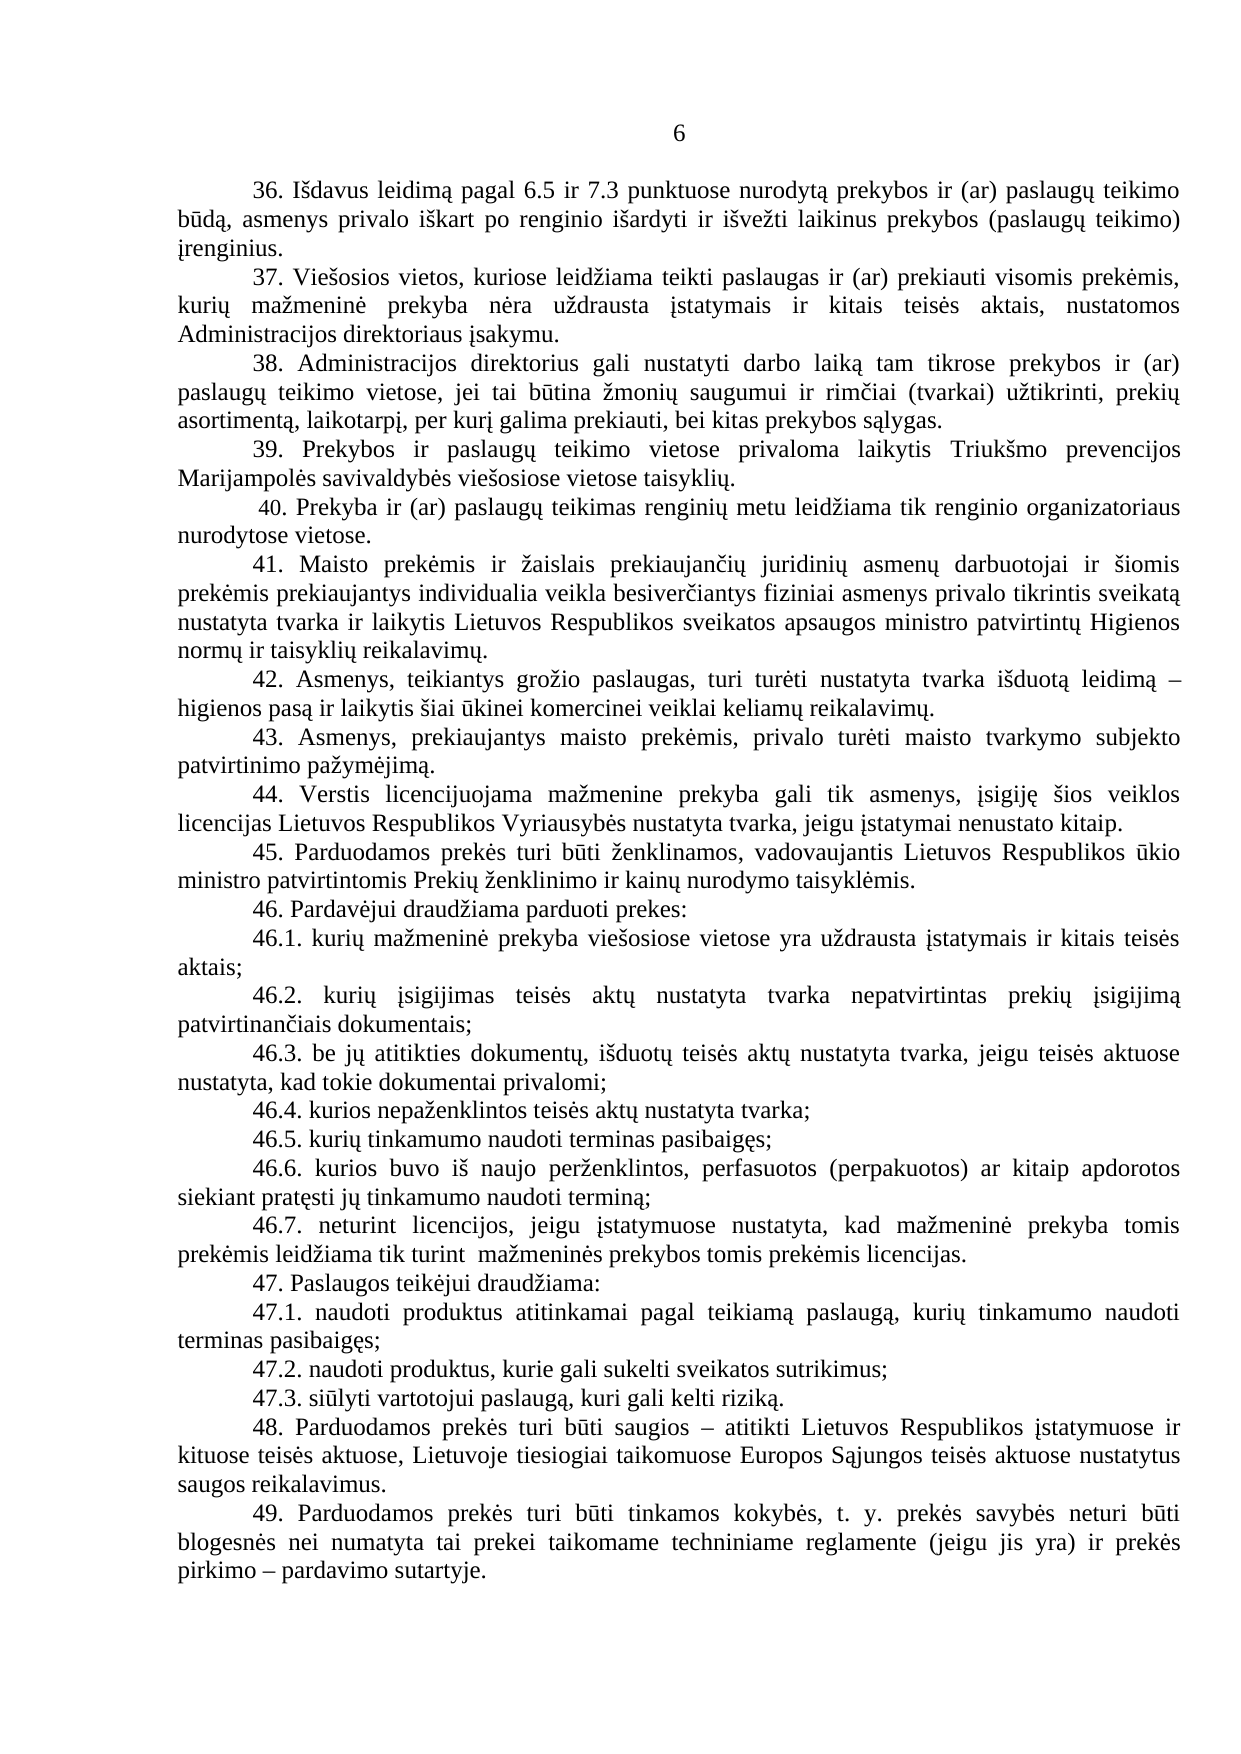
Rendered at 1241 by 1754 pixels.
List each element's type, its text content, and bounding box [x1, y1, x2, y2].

text 46.3. be jų atitikties dokumentų, išduotų teisės aktų nustatyta tvarka, jeigu teisės aktuose nustatyta, kad tokie dokumentai privalomi; [177, 1038, 1181, 1096]
text 46.6. kurios buvo iš naujo perženklintos, perfasuotos (perpakuotos) ar kitaip apdorotos siekiant pratęsti jų tinkamumo naudoti terminą; [177, 1153, 1181, 1211]
text 46. Pardavėjui draudžiama parduoti prekes: [177, 894, 1181, 923]
text 47.1. naudoti produktus atitinkamai pagal teikiamą paslaugą, kurių tinkamumo naudoti terminas pasibaigęs; [177, 1297, 1181, 1354]
text 39. Prekybos ir paslaugų teikimo vietose privaloma laikytis Triukšmo prevencijos Marijampolės savivaldybės viešosiose vietose taisyklių. [177, 434, 1181, 492]
text 45. Parduodamos prekės turi būti ženklinamos, vadovaujantis Lietuvos Respublikos ūkio ministro patvirtintomis Prekių ženklinimo ir kainų nurodymo taisyklėmis. [177, 837, 1181, 894]
text 47. Paslaugos teikėjui draudžiama: [177, 1268, 1181, 1297]
text 41. Maisto prekėmis ir žaislais prekiaujančių juridinių asmenų darbuotojai ir šiomis prekėmis prekiaujantys individualia veikla besiverčiantys fiziniai asmenys privalo tikrintis sveikatą nustatyta tvarka ir laikytis Lietuvos Respublikos sveikatos apsaugos ministro patvirtintų Higienos normų ir taisyklių reikalavimų. [177, 549, 1181, 664]
text 48. Parduodamos prekės turi būti saugios – atitikti Lietuvos Respublikos įstatymuose ir kituose teisės aktuose, Lietuvoje tiesiogiai taikomuose Europos Sąjungos teisės aktuose nustatytus saugos reikalavimus. [177, 1412, 1181, 1498]
text 36. Išdavus leidimą pagal 6.5 ir 7.3 punktuose nurodytą prekybos ir (ar) paslaugų teikimo būdą, asmenys privalo iškart po renginio išardyti ir išvežti laikinus prekybos (paslaugų teikimo) įrenginius. [177, 176, 1181, 262]
text 46.7. neturint licencijos, jeigu įstatymuose nustatyta, kad mažmeninė prekyba tomis prekėmis leidžiama tik turint mažmeninės prekybos tomis prekėmis licencijas. [177, 1211, 1181, 1268]
text 47.2. naudoti produktus, kurie gali sukelti sveikatos sutrikimus; [177, 1354, 1181, 1383]
text 47.3. siūlyti vartotojui paslaugą, kuri gali kelti riziką. [177, 1383, 1181, 1412]
text 46.4. kurios nepaženklintos teisės aktų nustatyta tvarka; [177, 1096, 1181, 1124]
text 38. Administracijos direktorius gali nustatyti darbo laiką tam tikrose prekybos ir (ar) paslaugų teikimo vietose, jei tai būtina žmonių saugumui ir rimčiai (tvarkai) užtikrinti, prekių asortimentą, laikotarpį, per kurį galima prekiauti, bei kitas prekybos sąlygas. [177, 348, 1181, 434]
text 46.2. kurių įsigijimas teisės aktų nustatyta tvarka nepatvirtintas prekių įsigijimą patvirtinančiais dokumentais; [177, 981, 1181, 1038]
text 49. Parduodamos prekės turi būti tinkamos kokybės, t. y. prekės savybės neturi būti blogesnės nei numatyta tai prekei taikomame techniniame reglamente (jeigu jis yra) ir prekės pirkimo – pardavimo sutartyje. [177, 1498, 1181, 1584]
text 40. Prekyba ir (ar) paslaugų teikimas renginių metu leidžiama tik renginio organizatoriaus nurodytose vietose. [177, 492, 1181, 549]
text 46.5. kurių tinkamumo naudoti terminas pasibaigęs; [177, 1124, 1181, 1153]
text 37. Viešosios vietos, kuriose leidžiama teikti paslaugas ir (ar) prekiauti visomis prekėmis, kurių mažmeninė prekyba nėra uždrausta įstatymais ir kitais teisės aktais, nustatomos Administracijos direktoriaus įsakymu. [177, 262, 1181, 348]
text 42. Asmenys, teikiantys grožio paslaugas, turi turėti nustatyta tvarka išduotą leidimą – higienos pasą ir laikytis šiai ūkinei komercinei veiklai keliamų reikalavimų. [177, 664, 1181, 722]
text 46.1. kurių mažmeninė prekyba viešosiose vietose yra uždrausta įstatymais ir kitais teisės aktais; [177, 923, 1181, 981]
text 44. Verstis licencijuojama mažmenine prekyba gali tik asmenys, įsigiję šios veiklos licencijas Lietuvos Respublikos Vyriausybės nustatyta tvarka, jeigu įstatymai nenustato kitaip. [177, 779, 1181, 837]
text 43. Asmenys, prekiaujantys maisto prekėmis, privalo turėti maisto tvarkymo subjekto patvirtinimo pažymėjimą. [177, 722, 1181, 779]
